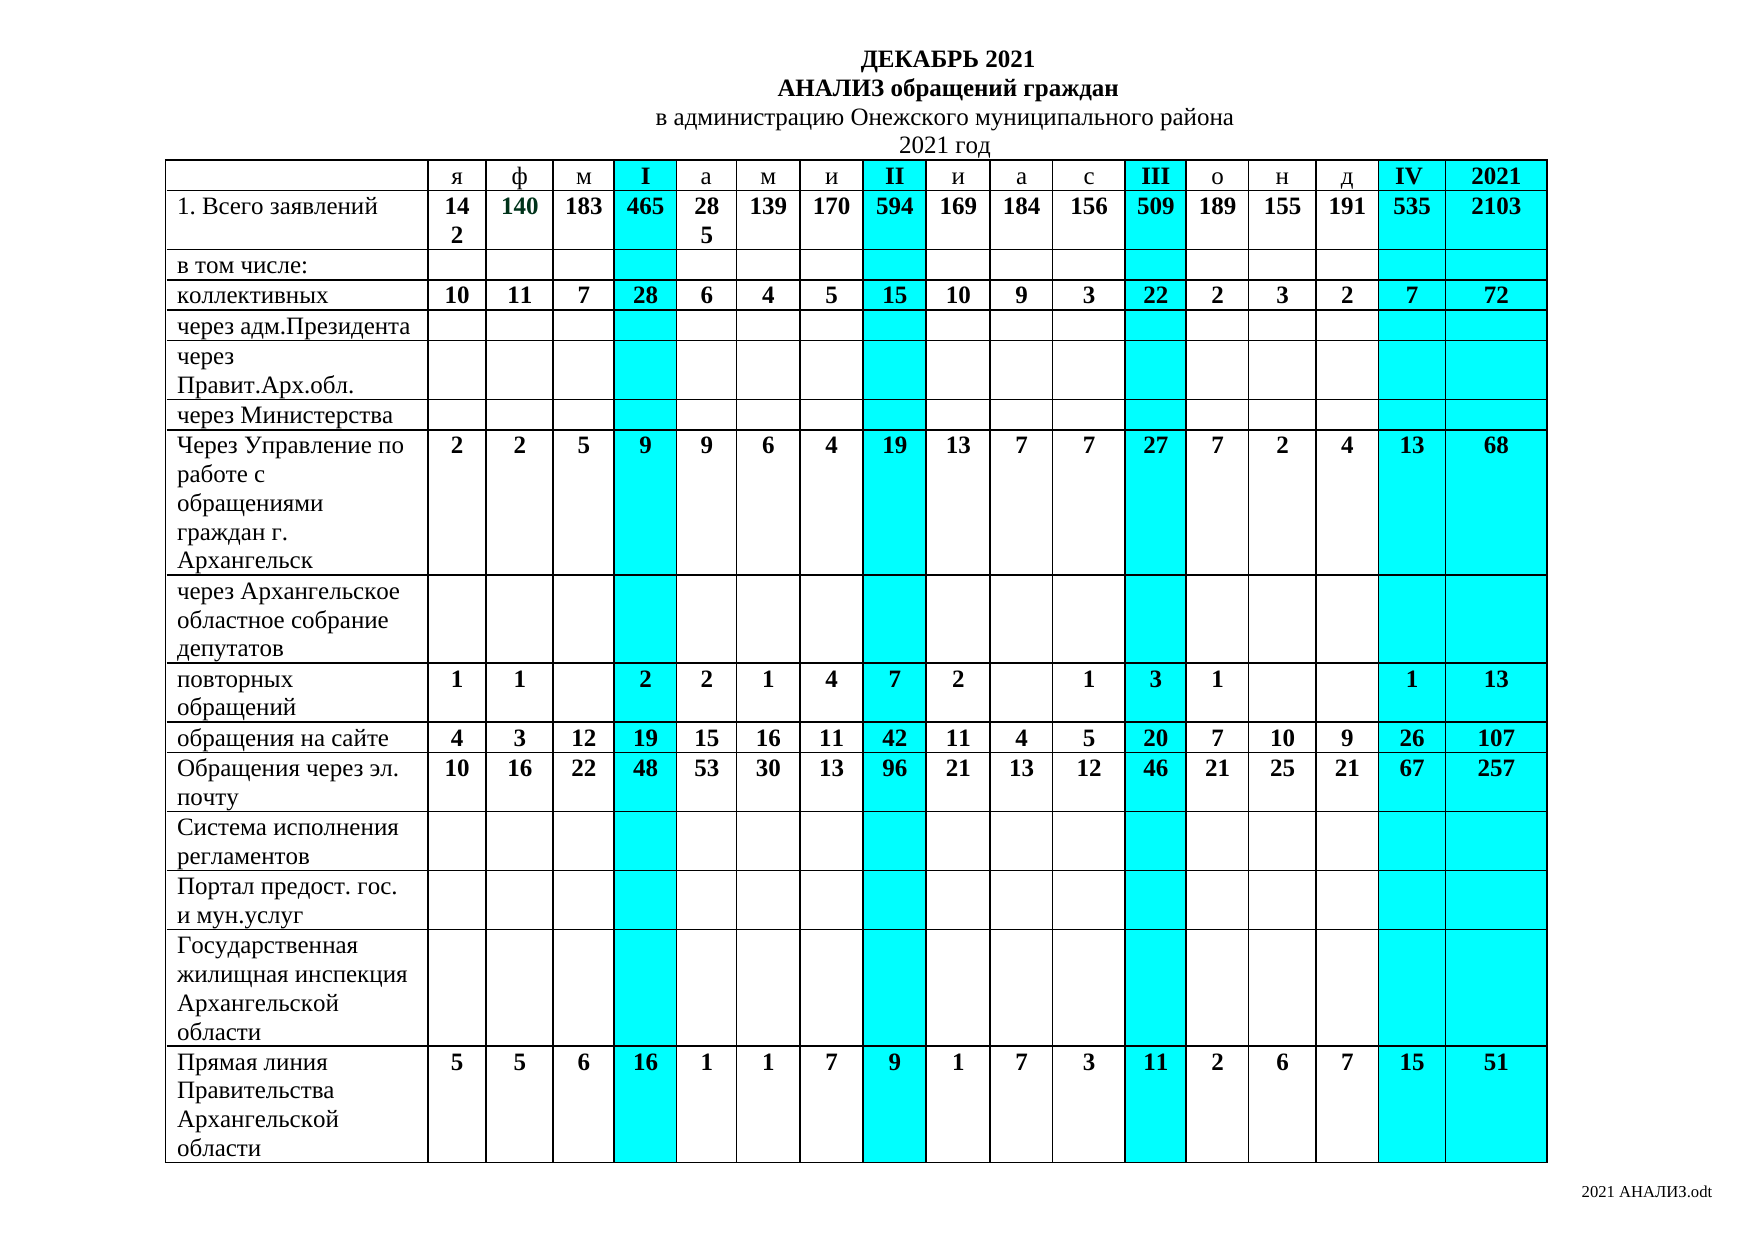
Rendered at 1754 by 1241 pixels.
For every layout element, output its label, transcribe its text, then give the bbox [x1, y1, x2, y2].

table_cell [1379, 250, 1445, 279]
table_cell 51 [1446, 1047, 1546, 1162]
table_cell 5 [487, 1047, 552, 1162]
table_cell [1249, 812, 1315, 870]
table_header м [554, 161, 613, 190]
table_cell 11 [487, 281, 552, 309]
table_cell 22 [1126, 281, 1185, 309]
table_cell 9 [615, 431, 676, 574]
table_cell 1 [1379, 664, 1445, 721]
table_cell 6 [1249, 1047, 1315, 1162]
table_cell 53 [677, 753, 736, 811]
table_cell [1053, 576, 1124, 662]
table_cell 68 [1446, 431, 1546, 574]
table_cell 13 [1446, 664, 1546, 721]
table_cell [737, 930, 799, 1045]
table_cell [801, 311, 862, 340]
table_cell [554, 250, 613, 279]
table_cell 1 [1187, 664, 1248, 721]
text в администрацию Онежского муниципального района [178, 102, 1712, 131]
table_cell [615, 250, 676, 279]
table_cell [1187, 576, 1248, 662]
table_cell [1053, 930, 1124, 1045]
table_cell [864, 311, 925, 340]
table_cell [991, 400, 1052, 429]
table_cell 183 [554, 191, 613, 249]
table_cell 16 [737, 723, 799, 752]
table_cell [677, 930, 736, 1045]
table_cell [1249, 930, 1315, 1045]
table_cell 30 [737, 753, 799, 811]
table_cell 184 [991, 191, 1052, 249]
table_cell [737, 871, 799, 929]
table_cell [1379, 576, 1445, 662]
table_cell [1379, 400, 1445, 429]
table_cell повторных обращений [166, 663, 427, 721]
table_cell 4 [801, 431, 862, 574]
table_cell [801, 400, 862, 429]
table_cell [677, 400, 736, 429]
table_cell 191 [1317, 191, 1378, 249]
table_cell 3 [487, 723, 552, 752]
table_cell 2 [487, 431, 552, 574]
table_cell через Архангельское областное собрание депутатов [166, 575, 427, 662]
table_cell 4 [737, 281, 799, 309]
table_cell 21 [1187, 753, 1248, 811]
table_cell 48 [615, 753, 676, 811]
table_cell [615, 341, 676, 399]
table_cell [429, 341, 485, 399]
table_cell Государственная жилищная инспекция Архангельской области [166, 930, 427, 1045]
table_cell 6 [737, 431, 799, 574]
table_cell через адм.Президента [166, 310, 427, 340]
table_cell через Министерства [166, 400, 427, 429]
table_cell [927, 930, 989, 1045]
table_cell [991, 341, 1052, 399]
table_cell 1 [429, 664, 485, 721]
table_cell 19 [864, 431, 925, 574]
table_cell [991, 250, 1052, 279]
table_cell 5 [554, 431, 613, 574]
table_cell 25 [1249, 753, 1315, 811]
table_cell [554, 930, 613, 1045]
table_cell [1249, 311, 1315, 340]
table_header и [801, 161, 862, 190]
table_cell [1249, 871, 1315, 929]
table_cell 10 [1249, 723, 1315, 752]
text 2021 год [178, 131, 1712, 159]
table_cell [1249, 576, 1315, 662]
table_cell 7 [1379, 281, 1445, 309]
table_cell 13 [991, 753, 1052, 811]
table_cell 12 [554, 723, 613, 752]
table_cell 5 [1053, 723, 1124, 752]
table_cell [554, 311, 613, 340]
table_cell 7 [864, 664, 925, 721]
table_cell [1126, 576, 1185, 662]
table_cell 2 [1249, 431, 1315, 574]
table_cell 6 [554, 1047, 613, 1162]
table_cell [737, 250, 799, 279]
table_cell [487, 250, 552, 279]
table_header а [991, 161, 1052, 190]
table_cell [991, 812, 1052, 870]
table_cell 3 [1249, 281, 1315, 309]
table_header м [737, 161, 799, 190]
table_cell 21 [927, 753, 989, 811]
table_cell 2 [1187, 1047, 1248, 1162]
table_cell [677, 576, 736, 662]
table_cell в том числе: [166, 250, 427, 279]
table_cell 170 [801, 191, 862, 249]
table_cell [615, 311, 676, 340]
table_cell [927, 812, 989, 870]
table_cell [991, 664, 1052, 721]
table_cell 10 [927, 281, 989, 309]
table_cell [1126, 311, 1185, 340]
table_cell [927, 871, 989, 929]
table_cell [991, 311, 1052, 340]
table_cell [487, 812, 552, 870]
table_cell [1187, 400, 1248, 429]
table_header I [615, 161, 676, 190]
table_cell 11 [1126, 1047, 1185, 1162]
table_header с [1053, 161, 1124, 190]
table_cell Через Управление по работе с обращениями граждан г. Архангельск [166, 430, 427, 574]
table_cell [1187, 930, 1248, 1045]
table_cell [801, 250, 862, 279]
table_cell [864, 812, 925, 870]
table_cell 6 [677, 281, 736, 309]
table_cell [1446, 871, 1546, 929]
table_cell 140 [487, 191, 552, 249]
table_cell [1317, 400, 1378, 429]
table_cell 7 [1317, 1047, 1378, 1162]
table_cell [737, 400, 799, 429]
table_cell 7 [1053, 431, 1124, 574]
table_cell Портал предост. гос. и мун.услуг [166, 871, 427, 929]
table_cell [1446, 576, 1546, 662]
table_cell 1 [487, 664, 552, 721]
table_cell [864, 400, 925, 429]
table_cell 46 [1126, 753, 1185, 811]
table_cell [1317, 812, 1378, 870]
table_cell через Правит.Арх.обл. [166, 341, 427, 399]
table_cell [487, 341, 552, 399]
table_cell [927, 400, 989, 429]
table_cell 2 [677, 664, 736, 721]
table_cell 4 [429, 723, 485, 752]
table_cell 2103 [1446, 191, 1546, 249]
table_cell [615, 400, 676, 429]
table_cell [1126, 812, 1185, 870]
table_cell 155 [1249, 191, 1315, 249]
table_cell [1249, 400, 1315, 429]
table_cell [1249, 250, 1315, 279]
table_cell 139 [737, 191, 799, 249]
table_cell [1446, 311, 1546, 340]
table_cell 3 [1053, 281, 1124, 309]
table_cell [487, 311, 552, 340]
table_cell [487, 871, 552, 929]
table_cell 9 [991, 281, 1052, 309]
table_cell [1126, 930, 1185, 1045]
table_cell 1 [737, 664, 799, 721]
table_cell 16 [615, 1047, 676, 1162]
table_cell 189 [1187, 191, 1248, 249]
text ДЕКАБРЬ 2021 [178, 44, 1712, 73]
table_cell 15 [1379, 1047, 1445, 1162]
table_cell Система исполнения регламентов [166, 812, 427, 870]
table_cell [864, 250, 925, 279]
table_cell [927, 341, 989, 399]
table_cell Прямая линия Правительства Архангельской области [166, 1046, 427, 1162]
table_cell 12 [1053, 753, 1124, 811]
table_cell 2 [927, 664, 989, 721]
table_cell [927, 576, 989, 662]
table_cell [737, 812, 799, 870]
table_cell [554, 812, 613, 870]
table_cell 1 [927, 1047, 989, 1162]
table_cell [677, 250, 736, 279]
table_header IV [1379, 161, 1445, 190]
table_cell [1053, 871, 1124, 929]
table_cell 1 [677, 1047, 736, 1162]
table_cell 7 [554, 281, 613, 309]
table_cell [1317, 250, 1378, 279]
table_cell 13 [1379, 431, 1445, 574]
table_cell [1053, 341, 1124, 399]
table_cell [1379, 871, 1445, 929]
table_cell [554, 576, 613, 662]
table_cell 9 [677, 431, 736, 574]
table_cell [991, 576, 1052, 662]
table_cell [737, 341, 799, 399]
table_cell [801, 871, 862, 929]
table_cell [429, 576, 485, 662]
table_cell [864, 576, 925, 662]
table_cell 7 [991, 1047, 1052, 1162]
table_cell 1. Всего заявлений [166, 191, 427, 249]
table_cell 107 [1446, 723, 1546, 752]
table_cell 2 [615, 664, 676, 721]
table_cell [1053, 250, 1124, 279]
table_cell [991, 871, 1052, 929]
table_cell [1187, 871, 1248, 929]
table_cell [1317, 664, 1378, 721]
table_header II [864, 161, 925, 190]
table_cell [801, 576, 862, 662]
table_cell Обращения через эл. почту [166, 753, 427, 811]
table_cell 257 [1446, 753, 1546, 811]
table_cell [1379, 341, 1445, 399]
table_cell [1053, 400, 1124, 429]
table_cell 96 [864, 753, 925, 811]
table_cell 1 [1053, 664, 1124, 721]
table_cell [1053, 311, 1124, 340]
table_cell 42 [864, 723, 925, 752]
table_cell 285 [677, 191, 736, 249]
table_cell 20 [1126, 723, 1185, 752]
table_cell 11 [927, 723, 989, 752]
table_cell [1317, 930, 1378, 1045]
table_cell [1379, 812, 1445, 870]
table_cell [429, 871, 485, 929]
table_header III [1126, 161, 1185, 190]
table_cell [737, 576, 799, 662]
table_cell 3 [1053, 1047, 1124, 1162]
table_header ф [487, 161, 552, 190]
table_cell 4 [991, 723, 1052, 752]
table_cell [677, 871, 736, 929]
table_header о [1187, 161, 1248, 190]
table_cell [1187, 311, 1248, 340]
table_cell [864, 341, 925, 399]
table_cell [429, 812, 485, 870]
table_cell [487, 930, 552, 1045]
table_cell [1126, 871, 1185, 929]
table_cell 5 [801, 281, 862, 309]
table_cell 4 [801, 664, 862, 721]
table_header 2021 [1446, 161, 1546, 190]
table_cell [1249, 341, 1315, 399]
table_cell [927, 311, 989, 340]
table_cell [1446, 812, 1546, 870]
table_cell [677, 341, 736, 399]
table_cell 9 [1317, 723, 1378, 752]
table_cell [1446, 930, 1546, 1045]
table_cell 7 [801, 1047, 862, 1162]
table_cell 28 [615, 281, 676, 309]
table_cell 5 [429, 1047, 485, 1162]
table_cell 9 [864, 1047, 925, 1162]
table_cell 72 [1446, 281, 1546, 309]
table_cell 11 [801, 723, 862, 752]
table_cell 7 [991, 431, 1052, 574]
table_cell 142 [429, 191, 485, 249]
table_cell [927, 250, 989, 279]
table_cell [677, 812, 736, 870]
table_cell [554, 871, 613, 929]
table_cell [677, 311, 736, 340]
table_cell [801, 341, 862, 399]
table_cell [1446, 341, 1546, 399]
table_cell 2 [1317, 281, 1378, 309]
table_cell 4 [1317, 431, 1378, 574]
table_header и [927, 161, 989, 190]
table_cell [615, 930, 676, 1045]
table_cell [1249, 664, 1315, 721]
table_cell 22 [554, 753, 613, 811]
table_cell [1317, 871, 1378, 929]
table_cell 10 [429, 753, 485, 811]
table_cell 509 [1126, 191, 1185, 249]
table_cell 15 [677, 723, 736, 752]
table_cell [1126, 341, 1185, 399]
table_cell [1379, 930, 1445, 1045]
table_cell 13 [927, 431, 989, 574]
table_cell 2 [429, 431, 485, 574]
table_cell 594 [864, 191, 925, 249]
table_cell 67 [1379, 753, 1445, 811]
table_cell [1187, 250, 1248, 279]
table_cell [1126, 400, 1185, 429]
table_cell [429, 250, 485, 279]
table_cell коллективных [166, 280, 427, 309]
table_cell [429, 311, 485, 340]
table_cell [554, 341, 613, 399]
table_cell 13 [801, 753, 862, 811]
table_cell [1317, 576, 1378, 662]
table_header н [1249, 161, 1315, 190]
table_cell [1187, 812, 1248, 870]
table_cell [991, 930, 1052, 1045]
table_cell 7 [1187, 431, 1248, 574]
table_cell [1187, 341, 1248, 399]
table_cell [1446, 400, 1546, 429]
table_cell [737, 311, 799, 340]
table_cell [1446, 250, 1546, 279]
table_cell 2 [1187, 281, 1248, 309]
table_cell [801, 930, 862, 1045]
table_cell 156 [1053, 191, 1124, 249]
table_cell [1317, 311, 1378, 340]
table_cell [1379, 311, 1445, 340]
table_cell [615, 871, 676, 929]
table_cell 169 [927, 191, 989, 249]
table_cell 16 [487, 753, 552, 811]
table_cell [1053, 812, 1124, 870]
table_cell 27 [1126, 431, 1185, 574]
table_header я [429, 161, 485, 190]
table_cell [615, 576, 676, 662]
table_cell 465 [615, 191, 676, 249]
table_cell 3 [1126, 664, 1185, 721]
table_cell 21 [1317, 753, 1378, 811]
table_cell [1317, 341, 1378, 399]
table_cell 19 [615, 723, 676, 752]
text АНАЛИЗ обращений граждан [178, 73, 1712, 102]
table_header а [677, 161, 736, 190]
table_cell [487, 576, 552, 662]
table_cell [429, 930, 485, 1045]
table_cell [864, 930, 925, 1045]
table_cell 1 [737, 1047, 799, 1162]
table_cell 7 [1187, 723, 1248, 752]
table_cell [554, 400, 613, 429]
table_header д [1317, 161, 1378, 190]
table_cell [615, 812, 676, 870]
table_cell 10 [429, 281, 485, 309]
table_cell 26 [1379, 723, 1445, 752]
table_cell [554, 664, 613, 721]
table_cell 15 [864, 281, 925, 309]
table_cell [429, 400, 485, 429]
table_cell [487, 400, 552, 429]
table_cell [1126, 250, 1185, 279]
table_cell обращения на сайте [166, 722, 427, 752]
table_cell 535 [1379, 191, 1445, 249]
table_header [166, 161, 427, 190]
table_cell [864, 871, 925, 929]
table_cell [801, 812, 862, 870]
